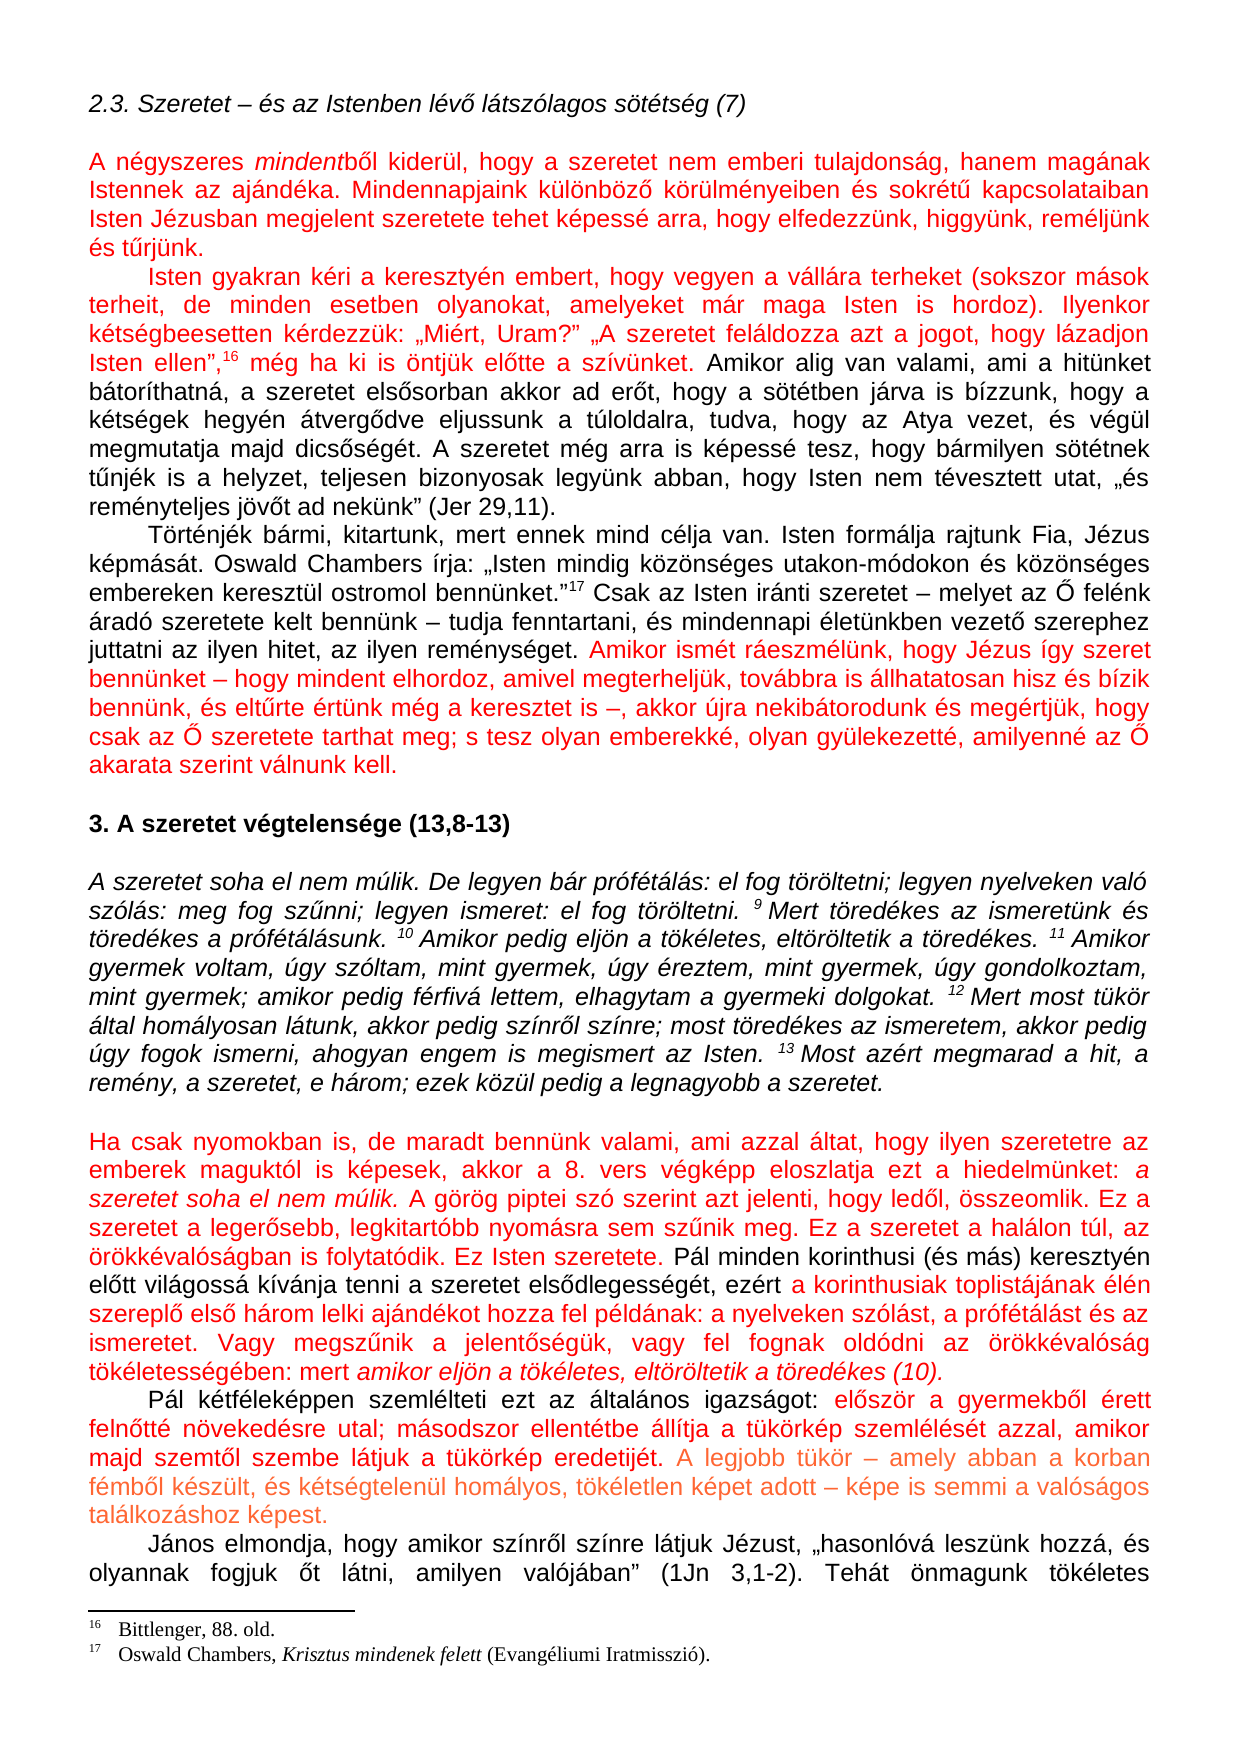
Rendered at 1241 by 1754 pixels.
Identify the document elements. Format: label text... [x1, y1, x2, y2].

text Oswald Chambers, Krisztus mindenek felett (Evangéliumi Iratmisszió). [88, 1641, 1152, 1665]
text A négyszeres mindentből kiderül, hogy a szeretet nem emberi tulajdonság, hanem magának Istennek az ajándéka. Mindennapjaink különböző körülményeiben és sokrétű kapcsolataiban Isten Jézusban megjelent szeretete tehet képessé arra, hogy elfedezzünk, higgyünk, reméljünk és tűrjünk. [88, 147, 1152, 262]
text Történjék bármi, kitartunk, mert ennek mind célja van. Isten formálja rajtunk Fia, Jézus képmását. Oswald Chambers írja: „Isten mindig közönséges utakon-módokon és közönséges embereken keresztül ostromol bennünket.” Csak az Isten iránti szeretet – melyet az Ő felénk áradó szeretete kelt bennünk – tudja fenntartani, és mindennapi életünkben vezető szerephez juttatni az ilyen hitet, az ilyen reménységet. Amikor ismét ráeszmélünk, hogy Jézus így szeret bennünket – hogy mindent elhordoz, amivel megterheljük, továbbra is állhatatosan hisz és bízik bennünk, és eltűrte értünk még a keresztet is –, akkor újra nekibátorodunk és megértjük, hogy csak az Ő szeretete tarthat meg; s tesz olyan emberekké, olyan gyülekezetté, amilyenné az Ő akarata szerint válnunk kell. [88, 521, 1152, 779]
text Bittlenger, 88. old. [88, 1617, 1152, 1641]
text 2.3. Szeretet – és az Istenben lévő látszólagos sötétség (7) [88, 88, 1152, 117]
text Pál kétféleképpen szemlélteti ezt az általános igazságot: először a gyermekből érett felnőtté növekedésre utal; másodszor ellentétbe állítja a tükörkép szemlélését azzal, amikor majd szemtől szembe látjuk a tükörkép eredetijét. A legjobb tükör – amely abban a korban fémből készült, és kétségtelenül homályos, tökéletlen képet adott – képe is semmi a valóságos találkozáshoz képest. [88, 1385, 1152, 1529]
text Ha csak nyomokban is, de maradt bennünk valami, ami azzal áltat, hogy ilyen szeretetre az emberek maguktól is képesek, akkor a 8. vers végképp eloszlatja ezt a hiedelmünket: a szeretet soha el nem múlik. A görög piptei szó szerint azt jelenti, hogy ledől, összeomlik. Ez a szeretet a legerősebb, legkitartóbb nyomásra sem szűnik meg. Ez a szeretet a halálon túl, az örökkévalóságban is folytatódik. Ez Isten szeretete. Pál minden korinthusi (és más) keresztyén előtt világossá kívánja tenni a szeretet elsődlegességét, ezért a korinthusiak toplistájának élén szereplő első három lelki ajándékot hozza fel példának: a nyelveken szólást, a prófétálást és az ismeretet. Vagy megszűnik a jelentőségük, vagy fel fognak oldódni az örökkévalóság tökéletességében: mert amikor eljön a tökéletes, eltöröltetik a töredékes (10). [88, 1126, 1152, 1385]
text A szeretet soha el nem múlik. De legyen bár prófétálás: el fog töröltetni; legyen nyelveken való szólás: meg fog szűnni; legyen ismeret: el fog töröltetni. 9 Mert töredékes az ismeretünk és töredékes a prófétálásunk. 10 Amikor pedig eljön a tökéletes, eltöröltetik a töredékes. 11 Amikor gyermek voltam, úgy szóltam, mint gyermek, úgy éreztem, mint gyermek, úgy gondolkoztam, mint gyermek; amikor pedig férfivá lettem, elhagytam a gyermeki dolgokat. 12 Mert most tükör által homályosan látunk, akkor pedig színről színre; most töredékes az ismeretem, akkor pedig úgy fogok ismerni, ahogyan engem is megismert az Isten. 13 Most azért megmarad a hit, a remény, a szeretet, e három; ezek közül pedig a legnagyobb a szeretet. [88, 867, 1152, 1097]
text Isten gyakran kéri a keresztyén embert, hogy vegyen a vállára terheket (sokszor mások terheit, de minden esetben olyanokat, amelyeket már maga Isten is hordoz). Ilyenkor kétségbeesetten kérdezzük: „Miért, Uram?” „A szeretet feláldozza azt a jogot, hogy lázadjon Isten ellen”, még ha ki is öntjük előtte a szívünket. Amikor alig van valami, ami a hitünket bátoríthatná, a szeretet elsősorban akkor ad erőt, hogy a sötétben járva is bízzunk, hogy a kétségek hegyén átvergődve eljussunk a túloldalra, tudva, hogy az Atya vezet, és végül megmutatja majd dicsőségét. A szeretet még arra is képessé tesz, hogy bármilyen sötétnek tűnjék is a helyzet, teljesen bizonyosak legyünk abban, hogy Isten nem tévesztett utat, „és reményteljes jövőt ad nekünk” (Jer 29,11). [88, 262, 1152, 521]
text János elmondja, hogy amikor színről színre látjuk Jézust, „hasonlóvá leszünk hozzá, és olyannak fogjuk őt látni, amilyen valójában” (1Jn 3,1-2). Tehát önmagunk tökéletes [88, 1529, 1152, 1586]
text 3. A szeretet végtelensége (13,8-13) [88, 809, 1152, 837]
